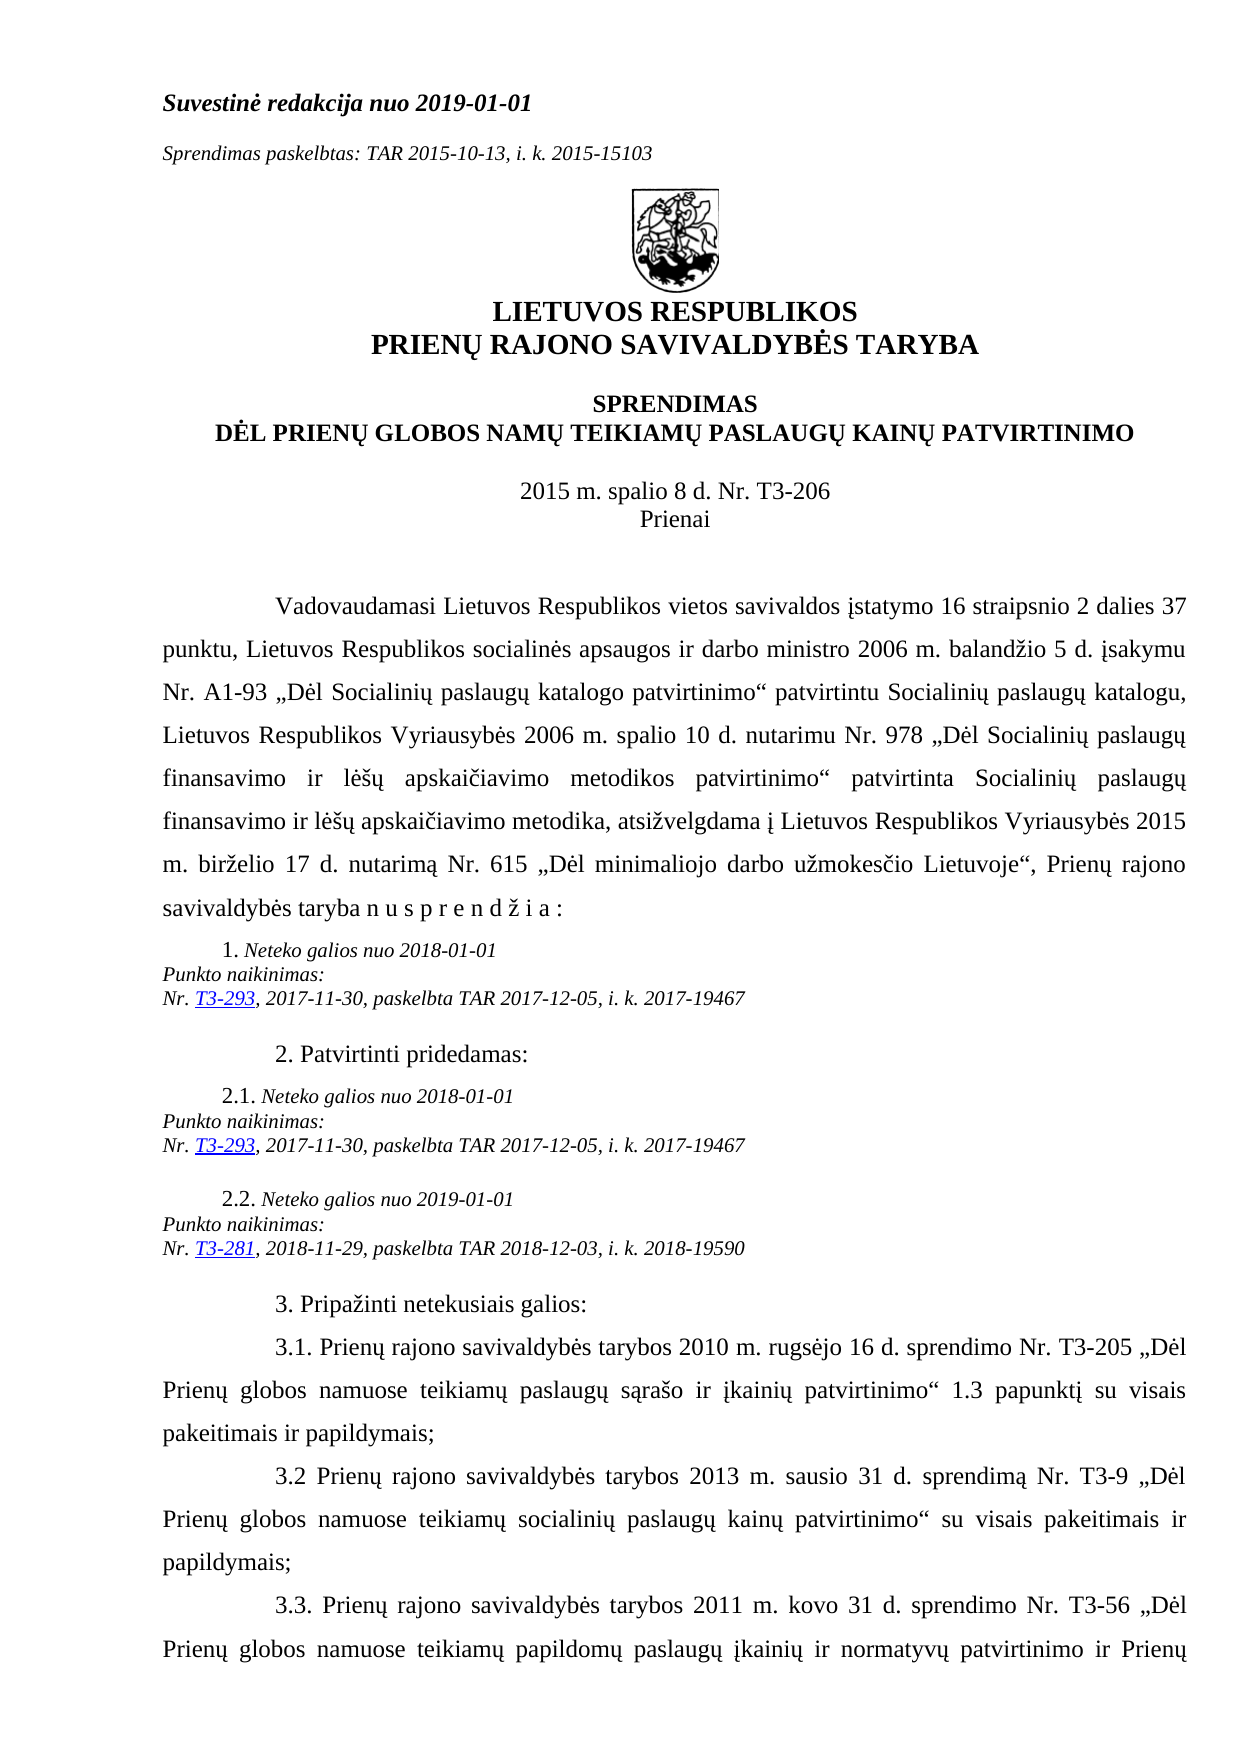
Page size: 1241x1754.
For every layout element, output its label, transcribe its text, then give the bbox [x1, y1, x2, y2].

text Suvestinė redakcija nuo 2019-01-01 [162, 88, 1187, 117]
text Punkto naikinimas: [162, 1212, 1187, 1236]
text Vadovaudamasi Lietuvos Respublikos vietos savivaldos įstatymo 16 straipsnio 2 dalies 37 punktu, Lietuvos Respublikos socialinės apsaugos ir darbo ministro 2006 m. balandžio 5 d. įsakymu Nr. A1-93 „Dėl Socialinių paslaugų katalogo patvirtinimo“ patvirtintu Socialinių paslaugų katalogu, Lietuvos Respublikos Vyriausybės 2006 m. spalio 10 d. nutarimu Nr. 978 „Dėl Socialinių paslaugų finansavimo ir lėšų apskaičiavimo metodikos patvirtinimo“ patvirtinta Socialinių paslaugų finansavimo ir lėšų apskaičiavimo metodika, atsižvelgdama į Lietuvos Respublikos Vyriausybės 2015 m. birželio 17 d. nutarimą Nr. 615 „Dėl minimaliojo darbo užmokesčio Lietuvoje“, Prienų rajono savivaldybės taryba n u s p r e n d ž i a : [162, 591, 1187, 921]
text Nr. T3-293, 2017-11-30, paskelbta TAR 2017-12-05, i. k. 2017-19467 [162, 1133, 1187, 1157]
text SPRENDIMAS [162, 389, 1187, 418]
text LIETUVOS RESPUBLIKOS [162, 294, 1187, 327]
text Punkto naikinimas: [162, 1108, 1187, 1133]
text Nr. T3-293, 2017-11-30, paskelbta TAR 2017-12-05, i. k. 2017-19467 [162, 986, 1187, 1010]
text DĖL PRIENŲ GLOBOS NAMŲ TEIKIAMŲ PASLAUGŲ KAINŲ PATVIRTINIMO [162, 418, 1187, 447]
text 2. Patvirtinti pridedamas: [162, 1039, 1187, 1068]
text Sprendimas paskelbtas: TAR 2015-10-13, i. k. 2015-15103 [162, 141, 1187, 165]
text 3. Pripažinti netekusiais galios: [162, 1289, 1187, 1317]
text 3.1. Prienų rajono savivaldybės tarybos 2010 m. rugsėjo 16 d. sprendimo Nr. T3-205 „Dėl Prienų globos namuose teikiamų paslaugų sąrašo ir įkainių patvirtinimo“ 1.3 papunktį su visais pakeitimais ir papildymais; [162, 1332, 1187, 1447]
text Punkto naikinimas: [162, 962, 1187, 986]
text 3.2 Prienų rajono savivaldybės tarybos 2013 m. sausio 31 d. sprendimą Nr. T3-9 „Dėl Prienų globos namuose teikiamų socialinių paslaugų kainų patvirtinimo“ su visais pakeitimais ir papildymais; [162, 1461, 1187, 1576]
text PRIENŲ RAJONO SAVIVALDYBĖS TARYBA [162, 327, 1187, 361]
text Nr. T3-281, 2018-11-29, paskelbta TAR 2018-12-03, i. k. 2018-19590 [162, 1236, 1187, 1260]
text 2.1. Neteko galios nuo 2018-01-01 [162, 1082, 1187, 1108]
text 1. Neteko galios nuo 2018-01-01 [162, 936, 1187, 962]
text Prienai [162, 504, 1187, 533]
text 3.3. Prienų rajono savivaldybės tarybos 2011 m. kovo 31 d. sprendimo Nr. T3-56 „Dėl Prienų globos namuose teikiamų papildomų paslaugų įkainių ir normatyvų patvirtinimo ir Prienų [162, 1591, 1187, 1662]
text 2.2. Neteko galios nuo 2019-01-01 [162, 1185, 1187, 1212]
text 2015 m. spalio 8 d. Nr. T3-206 [162, 476, 1187, 504]
